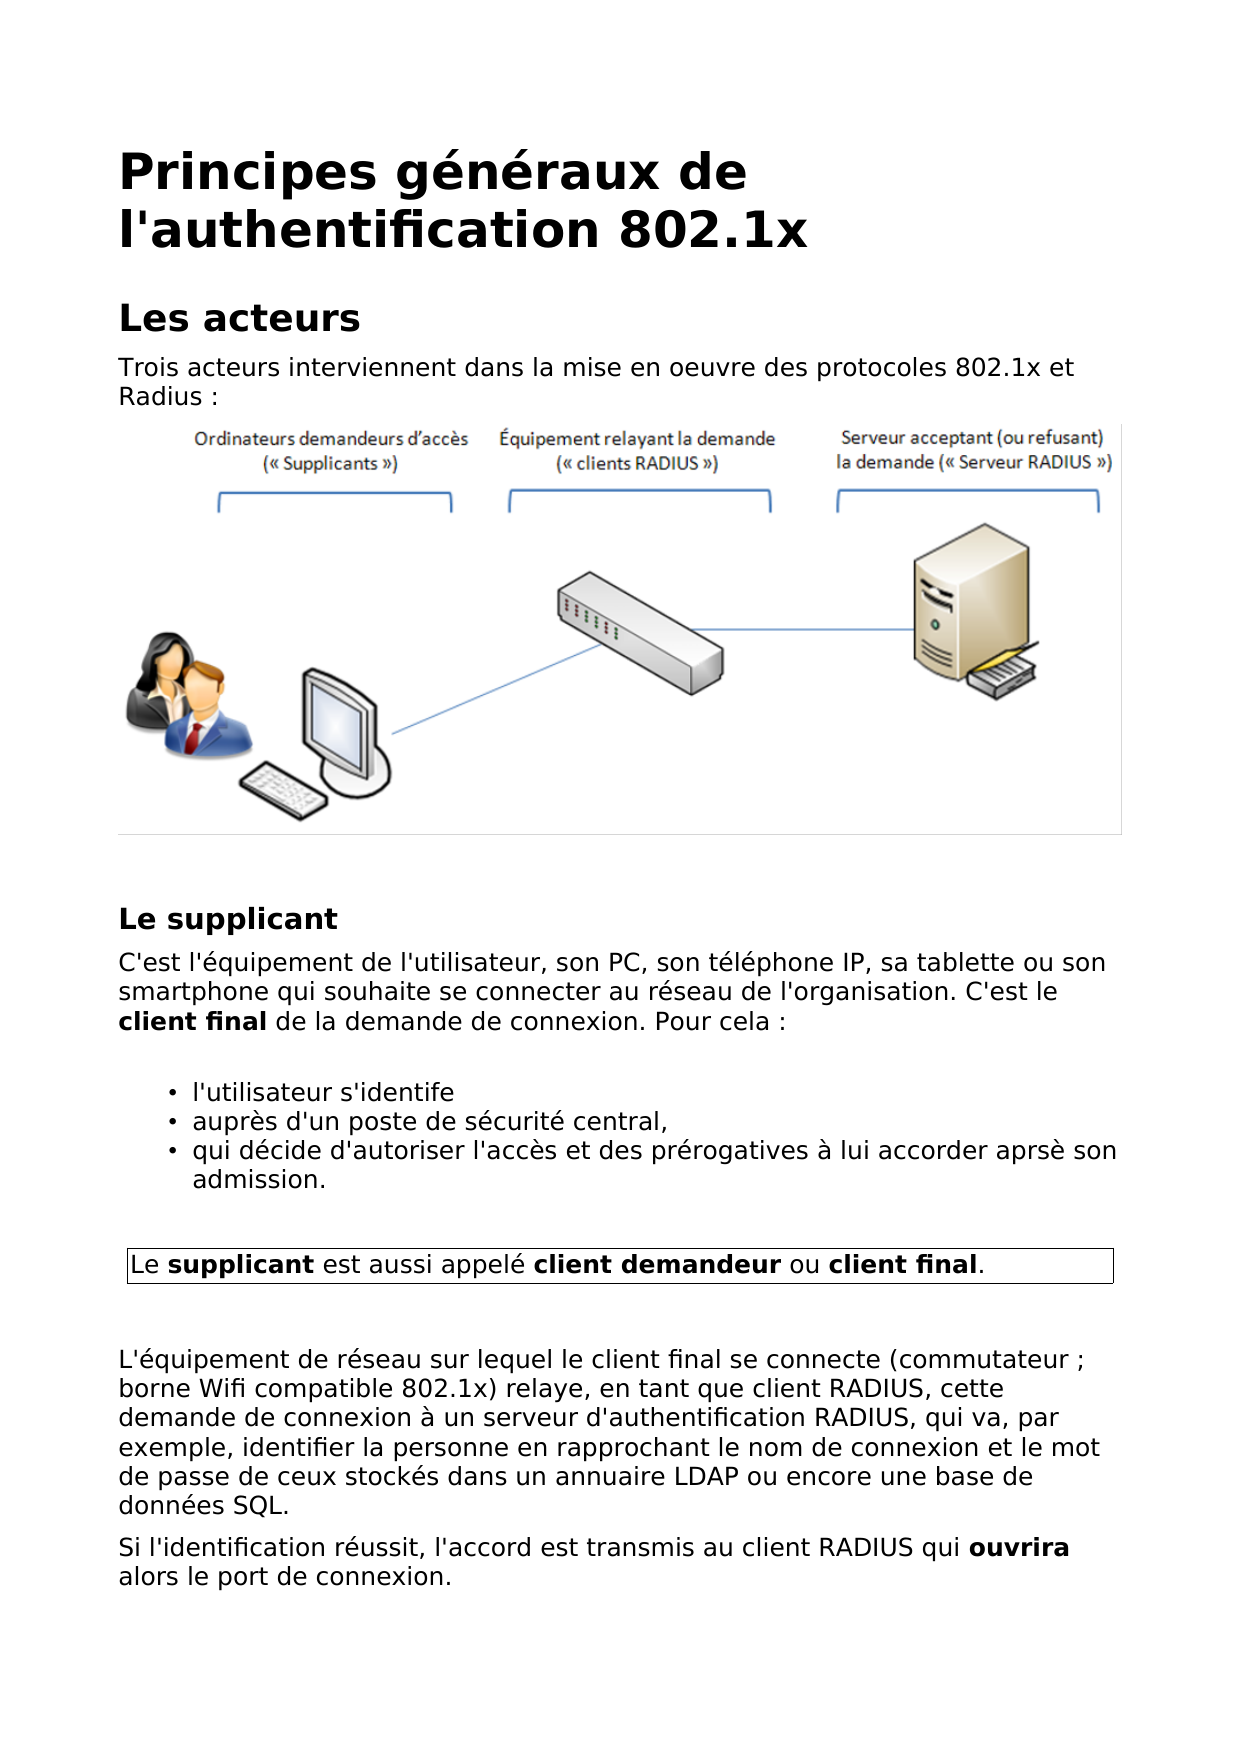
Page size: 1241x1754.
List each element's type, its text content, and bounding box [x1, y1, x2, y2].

text Si l'identification réussit, l'accord est transmis au client RADIUS qui ouvrira alors le port de connexion. [118, 1533, 1122, 1591]
text C'est l'équipement de l'utilisateur, son PC, son téléphone IP, sa tablette ou son smartphone qui souhaite se connecter au réseau de l'organisation. C'est le client final de la demande de connexion. Pour cela : [118, 948, 1122, 1036]
subtitle Le supplicant [118, 902, 1122, 936]
list auprès d'un poste de sécurité central, [177, 1107, 1122, 1136]
list l'utilisateur s'identife [177, 1078, 1122, 1107]
subtitle Principes généraux de l'authentification 802.1x [118, 143, 1122, 259]
table_header Le supplicant est aussi appelé client demandeur ou client final. [128, 1249, 1113, 1283]
list qui décide d'autoriser l'accès et des prérogatives à lui accorder aprsè son admission. [177, 1136, 1122, 1194]
subtitle Les acteurs [118, 297, 1122, 341]
text L'équipement de réseau sur lequel le client final se connecte (commutateur ; borne Wifi compatible 802.1x) relaye, en tant que client RADIUS, cette demande de connexion à un serveur d'authentification RADIUS, qui va, par exemple, identifier la personne en rapprochant le nom de connexion et le mot de passe de ceux stockés dans un annuaire LDAP ou encore une base de données SQL. [118, 1345, 1122, 1520]
text Trois acteurs interviennent dans la mise en oeuvre des protocoles 802.1x et Radius : [118, 353, 1122, 412]
picture [118, 424, 1123, 836]
